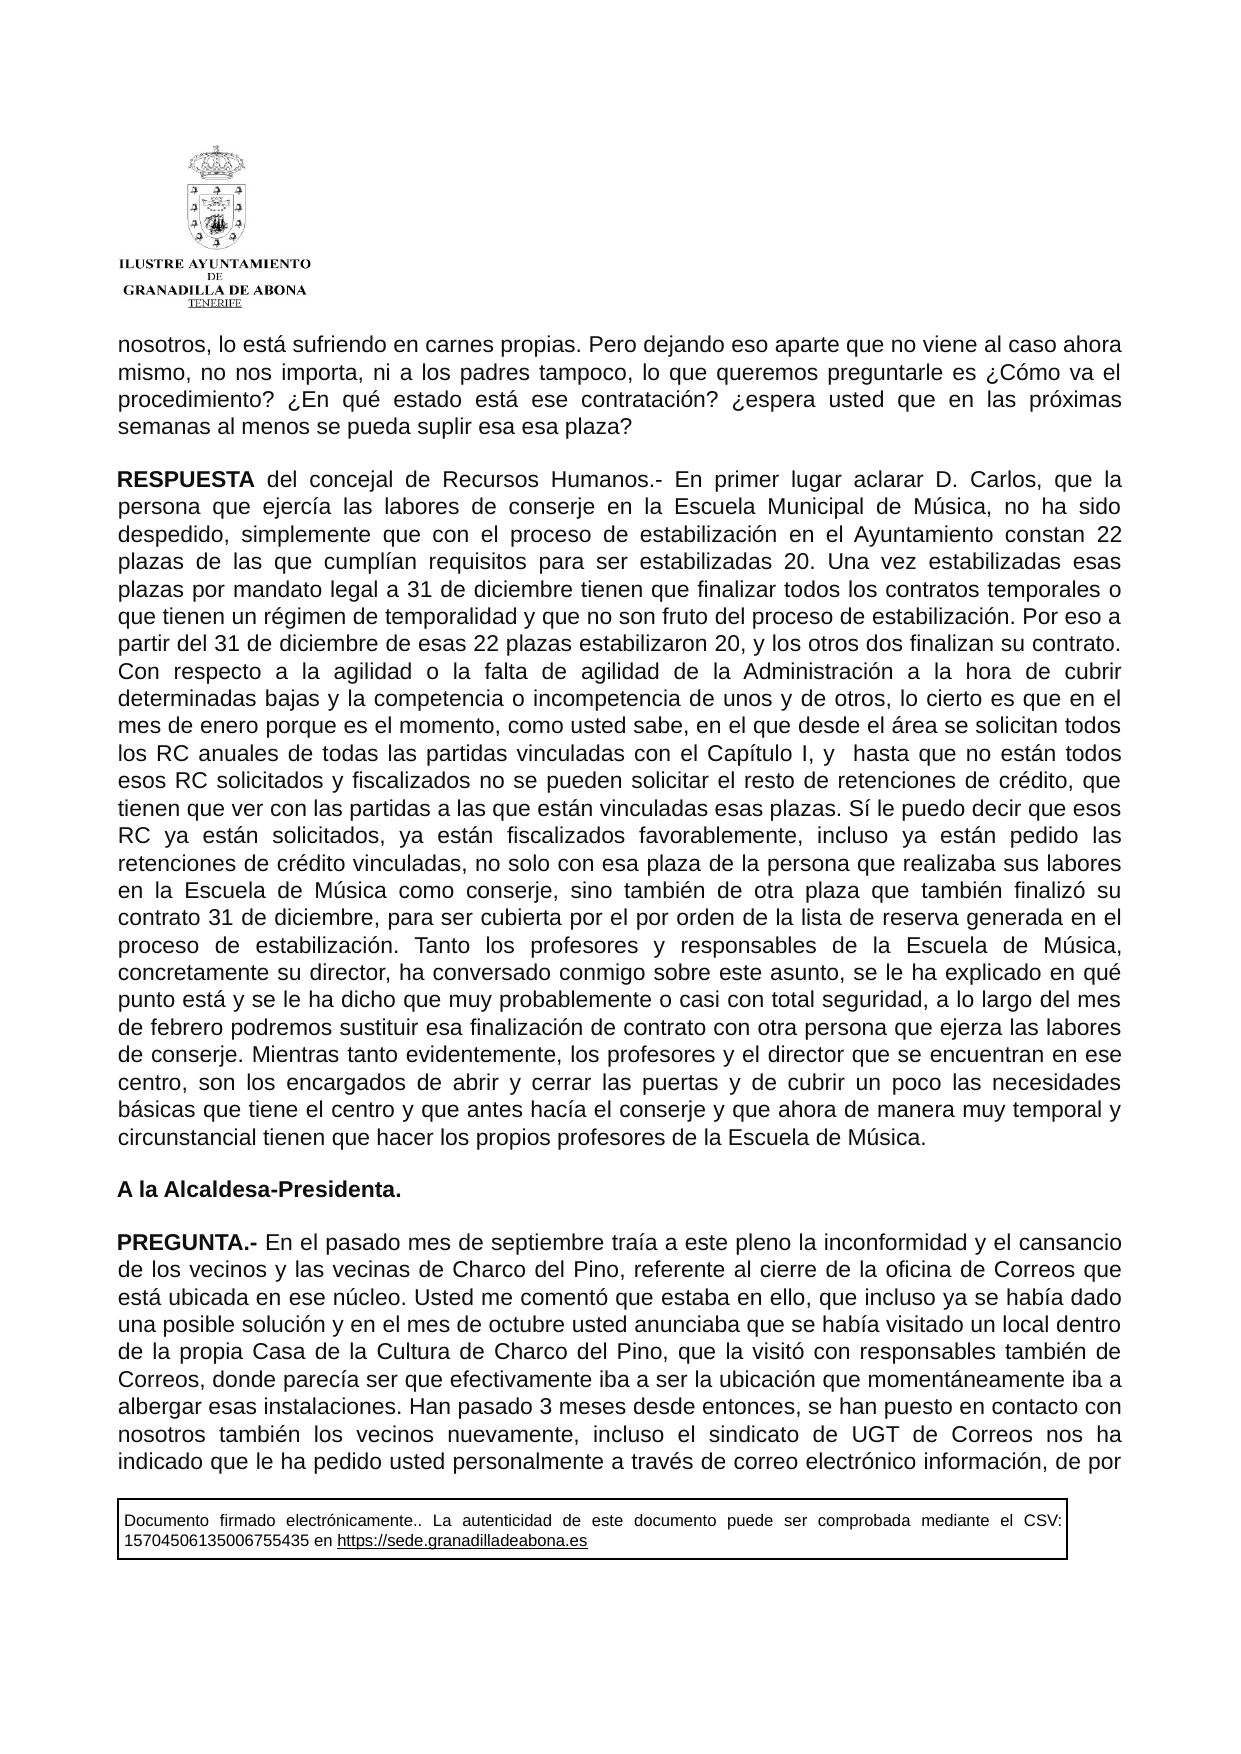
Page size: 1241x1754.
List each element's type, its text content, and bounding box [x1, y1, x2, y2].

text A la Alcaldesa-Presidenta. [117, 1176, 1123, 1202]
text PREGUNTA.- En el pasado mes de septiembre traía a este pleno la inconformidad y el cansancio de los vecinos y las vecinas de Charco del Pino, referente al cierre de la oficina de Correos que está ubicada en ese núcleo. Usted me comentó que estaba en ello, que incluso ya se había dado una posible solución y en el mes de octubre usted anunciaba que se había visitado un local dentro de la propia Casa de la Cultura de Charco del Pino, que la visitó con responsables también de Correos, donde parecía ser que efectivamente iba a ser la ubicación que momentáneamente iba a albergar esas instalaciones. Han pasado 3 meses desde entonces, se han puesto en contacto con nosotros también los vecinos nuevamente, incluso el sindicato de UGT de Correos nos ha indicado que le ha pedido usted personalmente a través de correo electrónico información, de por [117, 1229, 1123, 1474]
text RESPUESTA del concejal de Recursos Humanos.- En primer lugar aclarar D. Carlos, que la persona que ejercía las labores de conserje en la Escuela Municipal de Música, no ha sido despedido, simplemente que con el proceso de estabilización en el Ayuntamiento constan 22 plazas de las que cumplían requisitos para ser estabilizadas 20. Una vez estabilizadas esas plazas por mandato legal a 31 de diciembre tienen que finalizar todos los contratos temporales o que tienen un régimen de temporalidad y que no son fruto del proceso de estabilización. Por eso a partir del 31 de diciembre de esas 22 plazas estabilizaron 20, y los otros dos finalizan su contrato. Con respecto a la agilidad o la falta de agilidad de la Administración a la hora de cubrir determinadas bajas y la competencia o incompetencia de unos y de otros, lo cierto es que en el mes de enero porque es el momento, como usted sabe, en el que desde el área se solicitan todos los RC anuales de todas las partidas vinculadas con el Capítulo I, y hasta que no están todos esos RC solicitados y fiscalizados no se pueden solicitar el resto de retenciones de crédito, que tienen que ver con las partidas a las que están vinculadas esas plazas. Sí le puedo decir que esos RC ya están solicitados, ya están fiscalizados favorablemente, incluso ya están pedido las retenciones de crédito vinculadas, no solo con esa plaza de la persona que realizaba sus labores en la Escuela de Música como conserje, sino también de otra plaza que también finalizó su contrato 31 de diciembre, para ser cubierta por el por orden de la lista de reserva generada en el proceso de estabilización. Tanto los profesores y responsables de la Escuela de Música, concretamente su director, ha conversado conmigo sobre este asunto, se le ha explicado en qué punto está y se le ha dicho que muy probablemente o casi con total seguridad, a lo largo del mes de febrero podremos sustituir esa finalización de contrato con otra persona que ejerza las labores de conserje. Mientras tanto evidentemente, los profesores y el director que se encuentran en ese centro, son los encargados de abrir y cerrar las puertas y de cubrir un poco las necesidades básicas que tiene el centro y que antes hacía el conserje y que ahora de manera muy temporal y circunstancial tienen que hacer los propios profesores de la Escuela de Música. [117, 466, 1123, 1150]
text nosotros, lo está sufriendo en carnes propias. Pero dejando eso aparte que no viene al caso ahora mismo, no nos importa, ni a los padres tampoco, lo que queremos preguntarle es ¿Cómo va el procedimiento? ¿En qué estado está ese contratación? ¿espera usted que en las próximas semanas al menos se pueda suplir esa esa plaza? [117, 331, 1123, 439]
